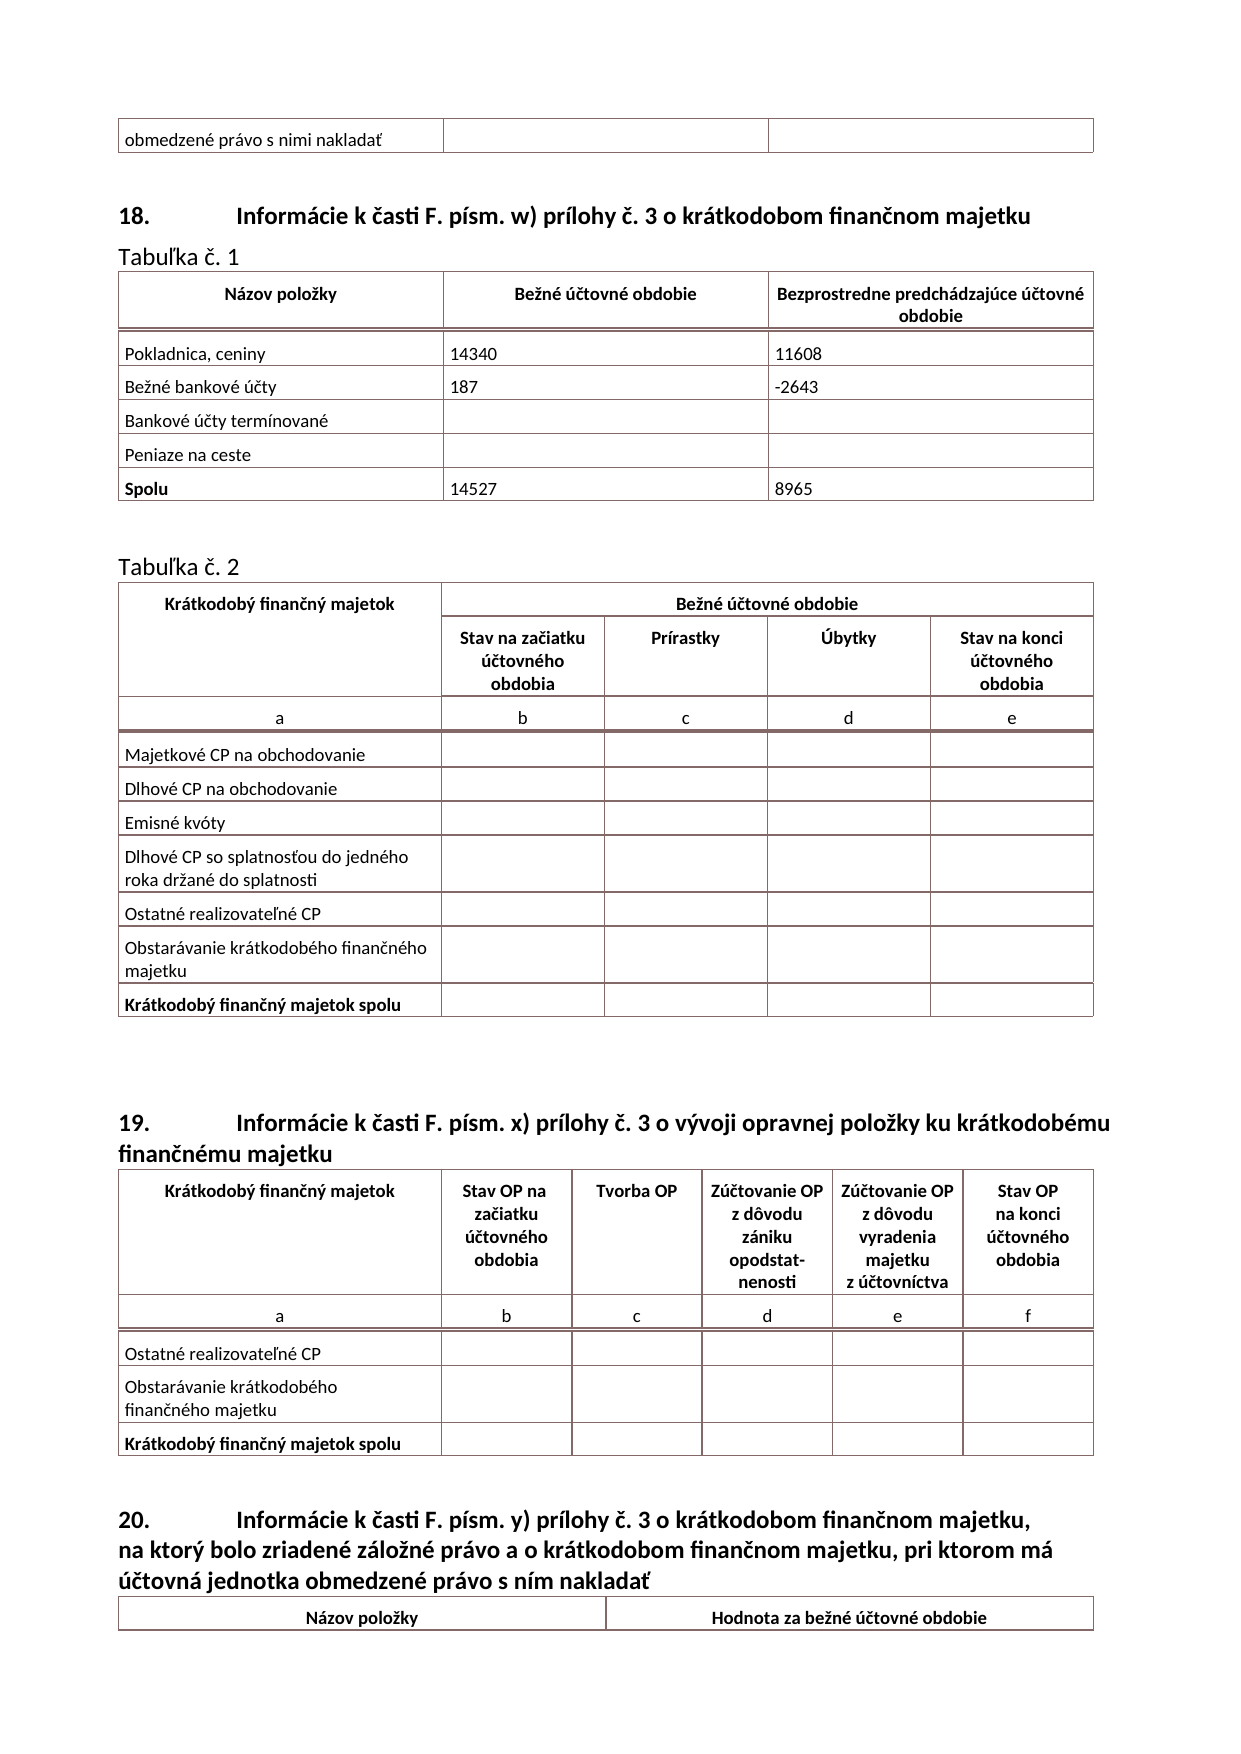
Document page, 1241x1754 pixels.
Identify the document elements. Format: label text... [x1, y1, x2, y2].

table_cell [703, 1332, 832, 1365]
table_cell [931, 768, 1093, 800]
table_cell [931, 893, 1093, 925]
table_cell Stav na konci účtovného obdobia [931, 617, 1093, 695]
table_cell b [442, 1295, 571, 1327]
table_cell [768, 927, 930, 982]
table_cell Obstarávanie krátkodobého finančného majetku [119, 927, 441, 982]
table_cell 11608 [769, 332, 1093, 365]
table_cell [573, 1366, 701, 1422]
table_cell Stav na začiatku účtovného obdobia [442, 617, 604, 695]
table_header Krátkodobý finančný majetok [119, 1170, 441, 1294]
table_cell c [605, 697, 767, 729]
table_cell [442, 836, 604, 891]
table_cell [605, 802, 767, 834]
table_cell [605, 768, 767, 800]
table_cell Pokladnica, ceniny [119, 332, 443, 365]
table_cell e [931, 697, 1093, 729]
table_cell [769, 119, 1093, 152]
text 18. Informácie k časti F. písm. w) prílohy č. 3 o krátkodobom finančnom majetku [118, 200, 1122, 231]
table_header Stav OP na začiatku účtovného obdobia [442, 1170, 571, 1294]
text Tabuľka č. 2 [118, 551, 1122, 582]
table_cell Dlhové CP so splatnosťou do jedného roka držané do splatnosti [119, 836, 441, 891]
table_cell [768, 984, 930, 1016]
table_cell Bankové účty termínované [119, 400, 443, 433]
table_cell a [119, 1295, 441, 1327]
table_cell Bežné bankové účty [119, 366, 443, 399]
table_header Zúčtovanie OP z dôvodu vyradenia majetku z účtovníctva [833, 1170, 962, 1294]
table_cell d [768, 697, 930, 729]
table_header Bezprostredne predchádzajúce účtovné obdobie [769, 272, 1093, 327]
table_cell Dlhové CP na obchodovanie [119, 768, 441, 800]
table_cell [931, 733, 1093, 766]
text Tabuľka č. 1 [118, 241, 1122, 271]
table_cell Peniaze na ceste [119, 434, 443, 467]
table_cell [605, 927, 767, 982]
text 19. Informácie k časti F. písm. x) prílohy č. 3 o vývoji opravnej položky ku krátkodobému finančnému majetku [118, 1107, 1122, 1168]
table_cell [444, 400, 768, 433]
table_cell [964, 1332, 1093, 1365]
table_cell [768, 768, 930, 800]
table_cell Ostatné realizovateľné CP [119, 893, 441, 925]
table_cell e [833, 1295, 962, 1327]
table_cell obmedzené právo s nimi nakladať [119, 119, 443, 152]
table_header Bežné účtovné obdobie [442, 583, 1093, 615]
table_cell Prírastky [605, 617, 767, 695]
table_cell Spolu [119, 468, 443, 500]
table_cell [703, 1423, 832, 1455]
table_cell 14527 [444, 468, 768, 500]
table_header Stav OP na konci účtovného obdobia [964, 1170, 1093, 1294]
table_cell [442, 768, 604, 800]
table_header Bežné účtovné obdobie [444, 272, 768, 327]
table_cell -2643 [769, 366, 1093, 399]
table_cell Krátkodobý finančný majetok spolu [119, 1423, 441, 1455]
table_cell [768, 733, 930, 766]
table_cell [442, 984, 604, 1016]
table_cell [605, 984, 767, 1016]
table_cell 14340 [444, 332, 768, 365]
table_cell Krátkodobý finančný majetok spolu [119, 984, 441, 1016]
table_cell Úbytky [768, 617, 930, 695]
table_cell [931, 984, 1093, 1016]
table_cell d [703, 1295, 832, 1327]
table_header Krátkodobý finančný majetok [119, 583, 441, 696]
table_cell [605, 893, 767, 925]
table_cell Majetkové CP na obchodovanie [119, 733, 441, 766]
table_cell f [964, 1295, 1093, 1327]
table_header Názov položky [119, 1597, 605, 1629]
table_header Zúčtovanie OP z dôvodu zániku opodstat- nenosti [703, 1170, 832, 1294]
table_cell [442, 733, 604, 766]
table_cell [442, 802, 604, 834]
table_cell a [119, 697, 441, 729]
table_cell [768, 836, 930, 891]
table_cell [442, 893, 604, 925]
table_cell [769, 400, 1093, 433]
table_cell [573, 1332, 701, 1365]
table_header Hodnota za bežné účtovné obdobie [607, 1597, 1093, 1629]
table_cell [833, 1423, 962, 1455]
table_cell b [442, 697, 604, 729]
table_cell [768, 893, 930, 925]
table_cell [768, 802, 930, 834]
table_cell 8965 [769, 468, 1093, 500]
table_cell Ostatné realizovateľné CP [119, 1332, 441, 1365]
table_header Názov položky [119, 272, 443, 327]
table_cell [931, 836, 1093, 891]
table_cell [703, 1366, 832, 1422]
table_cell [444, 434, 768, 467]
text 20. Informácie k časti F. písm. y) prílohy č. 3 o krátkodobom finančnom majetku, na ktorý bolo zriadené záložné právo a o krátkodobom finančnom majetku, pri ktorom má účtovná jednotka obmedzené právo s ním nakladať [118, 1504, 1122, 1596]
table_cell [964, 1423, 1093, 1455]
table_cell [833, 1366, 962, 1422]
table_cell [442, 927, 604, 982]
table_cell [442, 1423, 571, 1455]
table_header Tvorba OP [573, 1170, 701, 1294]
table_cell [605, 836, 767, 891]
table_cell [442, 1332, 571, 1365]
table_cell [833, 1332, 962, 1365]
table_cell [931, 927, 1093, 982]
table_cell 187 [444, 366, 768, 399]
table_cell c [573, 1295, 701, 1327]
table_cell [964, 1366, 1093, 1422]
table_cell [442, 1366, 571, 1422]
table_cell [769, 434, 1093, 467]
table_cell Emisné kvóty [119, 802, 441, 834]
table_cell Obstarávanie krátkodobého finančného majetku [119, 1366, 441, 1422]
table_cell [573, 1423, 701, 1455]
table_cell [605, 733, 767, 766]
table_cell [444, 119, 768, 152]
table_cell [931, 802, 1093, 834]
